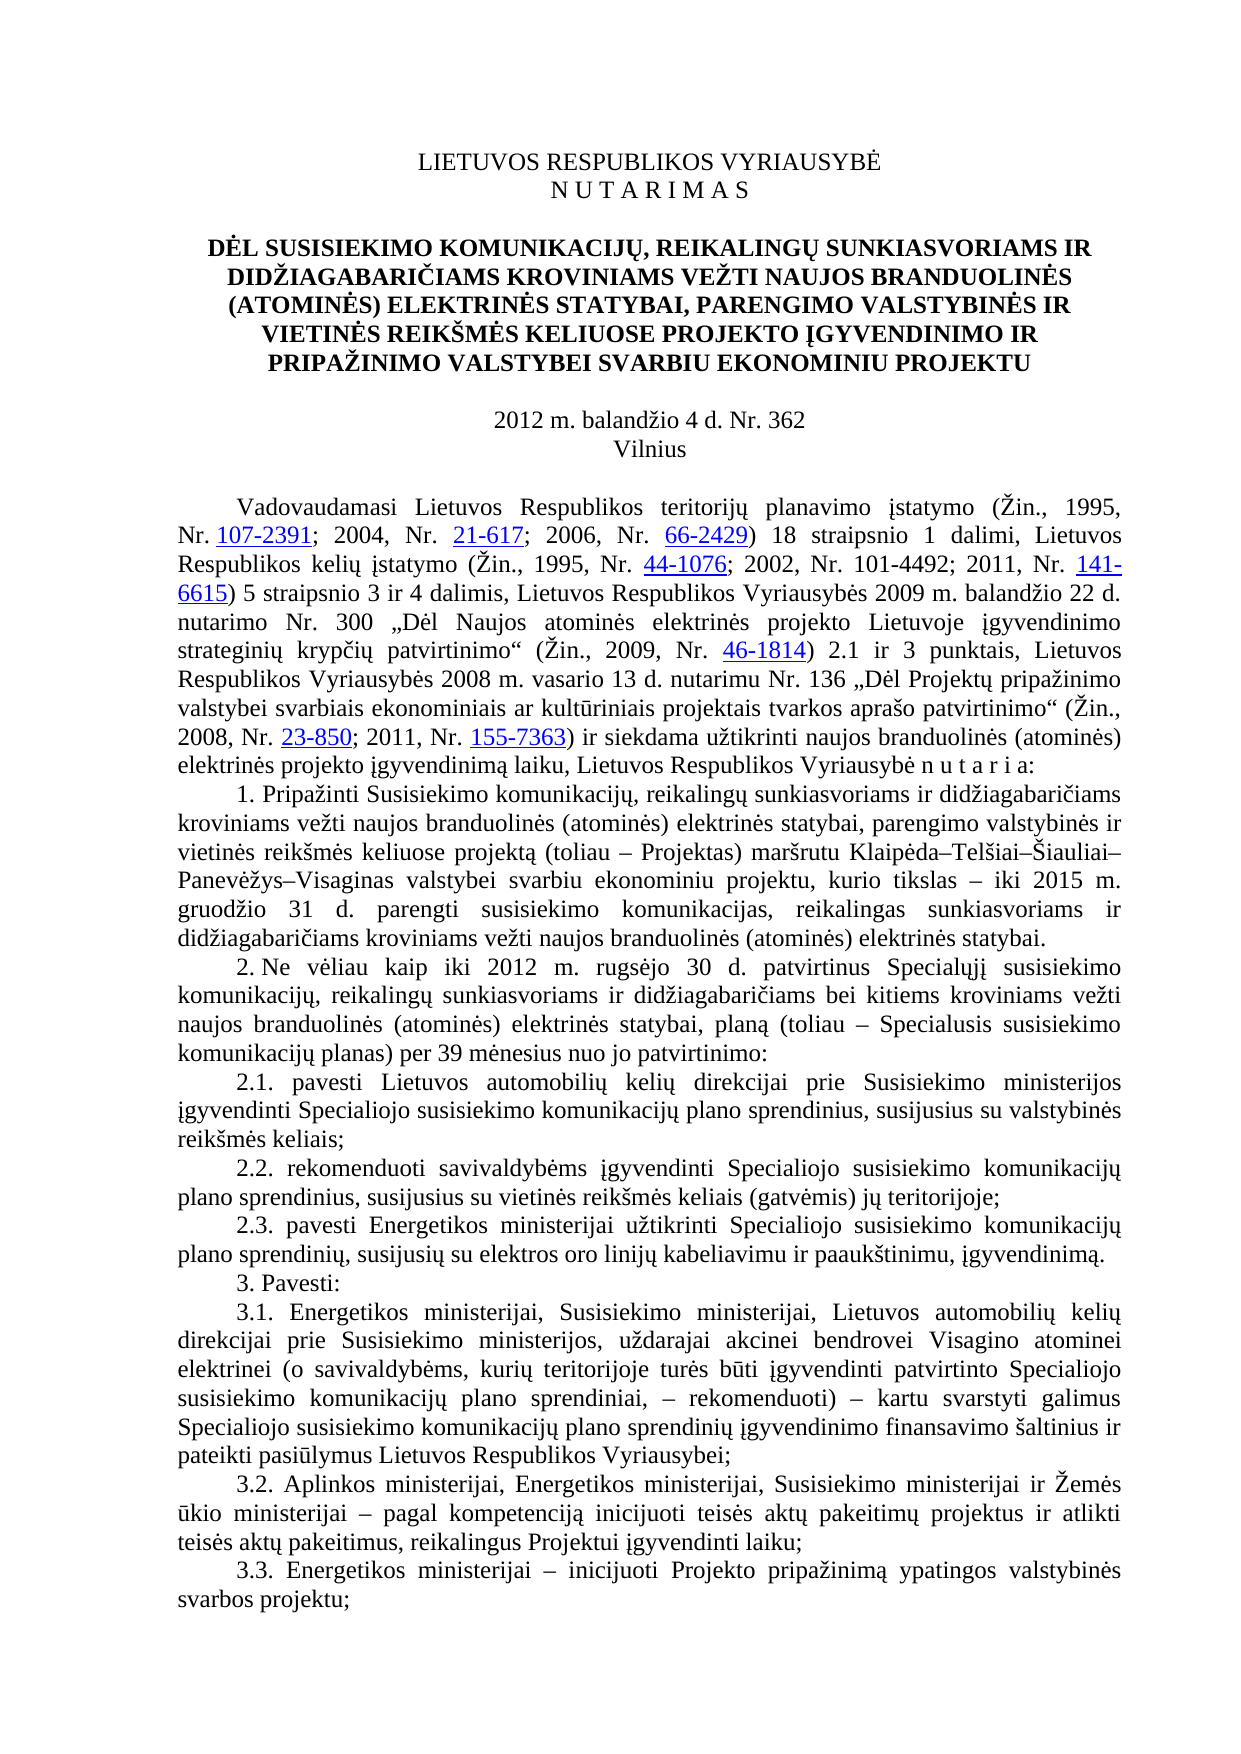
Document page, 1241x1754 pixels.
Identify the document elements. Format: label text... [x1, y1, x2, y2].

text 3.2. Aplinkos ministerijai, Energetikos ministerijai, Susisiekimo ministerijai ir Žemės ūkio ministerijai – pagal kompetenciją inicijuoti teisės aktų pakeitimų projektus ir atlikti teisės aktų pakeitimus, reikalingus Projektui įgyvendinti laiku; [177, 1469, 1122, 1556]
text DĖL susisiekimo komunikacijų, reikalingų sunkiasvoriams ir didžiagabaričiams kroviniams vežti naujos BRANDUOLINės (atominės) elektrinės statybai, parengimo VALSTYBINĖS IR VIETINĖS REIKŠMĖS KELIUOSE projekto įgyvendinimo IR pripažinimo valstybei svarbiu ekonominiu projektu [177, 233, 1122, 377]
text N U T A R I M A S [177, 176, 1122, 204]
text 2. Ne vėliau kaip iki 2012 m. rugsėjo 30 d. patvirtinus Specialųjį susisiekimo komunikacijų, reikalingų sunkiasvoriams ir didžiagabaričiams bei kitiems kroviniams vežti naujos branduolinės (atominės) elektrinės statybai, planą (toliau – Specialusis susisiekimo komunikacijų planas) per 39 mėnesius nuo jo patvirtinimo: [177, 952, 1122, 1067]
text 2.2. rekomenduoti savivaldybėms įgyvendinti Specialiojo susisiekimo komunikacijų plano sprendinius, susijusius su vietinės reikšmės keliais (gatvėmis) jų teritorijoje; [177, 1153, 1122, 1211]
text 3. Pavesti: [177, 1268, 1122, 1297]
text LIETUVOS RESPUBLIKOS VYRIAUSYBĖ [177, 147, 1122, 176]
text 3.3. Energetikos ministerijai – inicijuoti Projekto pripažinimą ypatingos valstybinės svarbos projektu; [177, 1556, 1122, 1613]
text 1. Pripažinti Susisiekimo komunikacijų, reikalingų sunkiasvoriams ir didžiagabaričiams kroviniams vežti naujos branduolinės (atominės) elektrinės statybai, parengimo valstybinės ir vietinės reikšmės keliuose projektą (toliau – Projektas) maršrutu Klaipėda–Telšiai–Šiauliai–Panevėžys–Visaginas valstybei svarbiu ekonominiu projektu, kurio tikslas – iki 2015 m. gruodžio 31 d. parengti susisiekimo komunikacijas, reikalingas sunkiasvoriams ir didžiagabaričiams kroviniams vežti naujos branduolinės (atominės) elektrinės statybai. [177, 779, 1122, 952]
text 2.3. pavesti Energetikos ministerijai užtikrinti Specialiojo susisiekimo komunikacijų plano sprendinių, susijusių su elektros oro linijų kabeliavimu ir paaukštinimu, įgyvendinimą. [177, 1211, 1122, 1268]
text Vilnius [177, 434, 1122, 463]
text 2012 m. balandžio 4 d. Nr. 362 [177, 406, 1122, 434]
text Vadovaudamasi Lietuvos Respublikos teritorijų planavimo įstatymo (Žin., 1995, Nr. 107-2391; 2004, Nr. 21-617; 2006, Nr. 66-2429) 18 straipsnio 1 dalimi, Lietuvos Respublikos kelių įstatymo (Žin., 1995, Nr. 44-1076; 2002, Nr. 101-4492; 2011, Nr. 141-6615) 5 straipsnio 3 ir 4 dalimis, Lietuvos Respublikos Vyriausybės 2009 m. balandžio 22 d. nutarimo Nr. 300 „Dėl Naujos atominės elektrinės projekto Lietuvoje įgyvendinimo strateginių krypčių patvirtinimo“ (Žin., 2009, Nr. 46-1814) 2.1 ir 3 punktais, Lietuvos Respublikos Vyriausybės 2008 m. vasario 13 d. nutarimu Nr. 136 „Dėl Projektų pripažinimo valstybei svarbiais ekonominiais ar kultūriniais projektais tvarkos aprašo patvirtinimo“ (Žin., 2008, Nr. 23-850; 2011, Nr. 155-7363) ir siekdama užtikrinti naujos branduolinės (atominės) elektrinės projekto įgyvendinimą laiku, Lietuvos Respublikos Vyriausybė n u t a r i a: [177, 492, 1122, 779]
text 3.1. Energetikos ministerijai, Susisiekimo ministerijai, Lietuvos automobilių kelių direkcijai prie Susisiekimo ministerijos, uždarajai akcinei bendrovei Visagino atominei elektrinei (o savivaldybėms, kurių teritorijoje turės būti įgyvendinti patvirtinto Specialiojo susisiekimo komunikacijų plano sprendiniai, – rekomenduoti) – kartu svarstyti galimus Specialiojo susisiekimo komunikacijų plano sprendinių įgyvendinimo finansavimo šaltinius ir pateikti pasiūlymus Lietuvos Respublikos Vyriausybei; [177, 1297, 1122, 1469]
text 2.1. pavesti Lietuvos automobilių kelių direkcijai prie Susisiekimo ministerijos įgyvendinti Specialiojo susisiekimo komunikacijų plano sprendinius, susijusius su valstybinės reikšmės keliais; [177, 1067, 1122, 1153]
